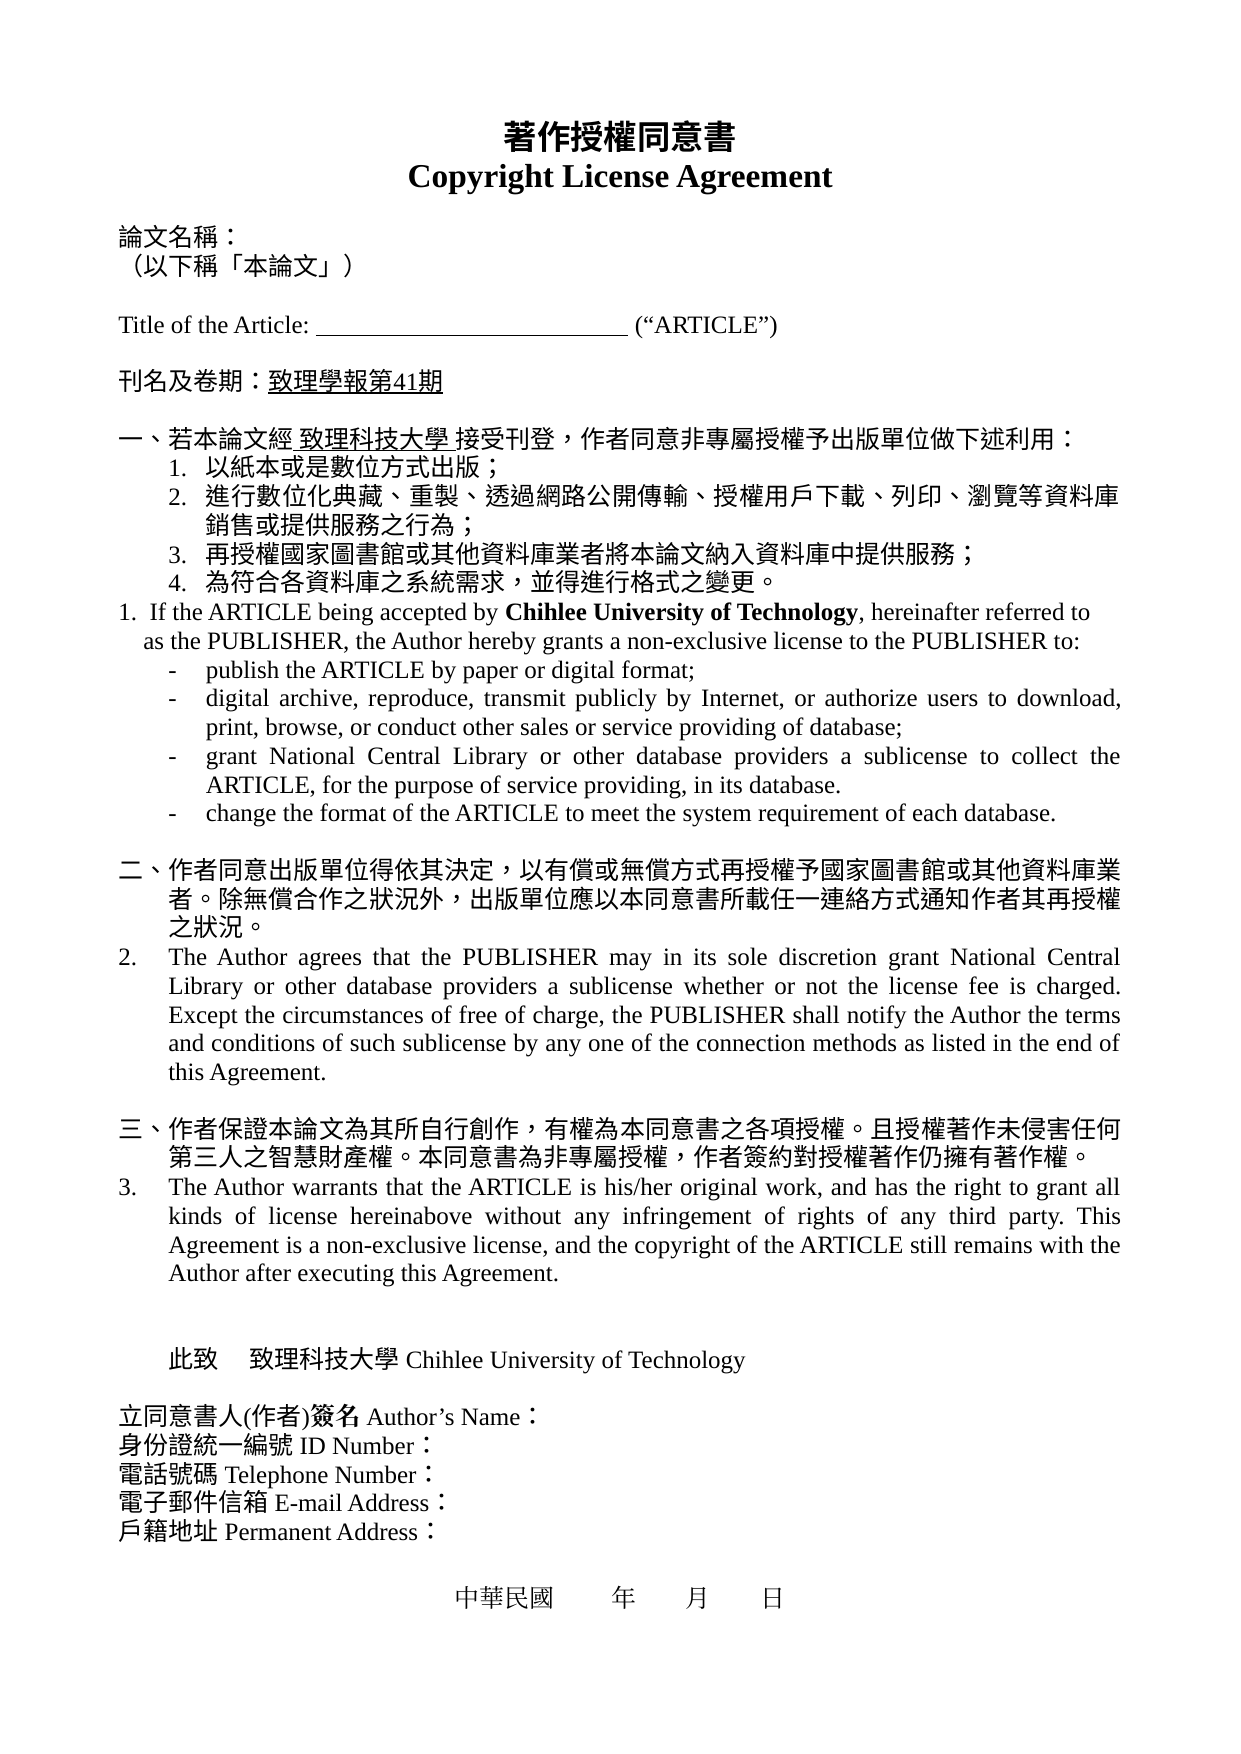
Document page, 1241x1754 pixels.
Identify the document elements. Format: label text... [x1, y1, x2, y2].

list grant National Central Library or other database providers a sublicense to collect the ARTICLE, for the purpose of service providing, in its database. [168, 741, 1122, 798]
text 此致 致理科技大學 Chihlee University of Technology [118, 1345, 1122, 1373]
text 立同意書人(作者)簽名 Author’s Name： [118, 1402, 1122, 1431]
text 一、若本論文經 致理科技大學 接受刊登，作者同意非專屬授權予出版單位做下述利用： [118, 425, 1122, 453]
list digital archive, reproduce, transmit publicly by Internet, or authorize users to download, print, browse, or conduct other sales or service providing of database; [168, 683, 1122, 741]
text 2. The Author agrees that the PUBLISHER may in its sole discretion grant National Central Library or other database providers a sublicense whether or not the license fee is charged. Except the circumstances of free of charge, the PUBLISHER shall notify the Author the terms and conditions of such sublicense by any one of the connection methods as listed in the end of this Agreement. [118, 942, 1122, 1086]
text 電子郵件信箱 E-mail Address： [118, 1488, 1122, 1517]
text 身份證統一編號 ID Number： [118, 1431, 1122, 1460]
text 刊名及卷期：致理學報第41期 [118, 367, 1122, 396]
text as the PUBLISHER, the Author hereby grants a non-exclusive license to the PUBLISHER to: [118, 626, 1122, 655]
text 中華民國 年 月 日 [118, 1584, 1122, 1613]
text 著作授權同意書 [118, 118, 1122, 156]
list 為符合各資料庫之系統需求，並得進行格式之變更。 [168, 568, 1122, 597]
list publish the ARTICLE by paper or digital format; [168, 655, 1122, 683]
text 1. If the ARTICLE being accepted by Chihlee University of Technology, hereinafter referred to [118, 597, 1122, 626]
text 電話號碼 Telephone Number： [118, 1460, 1122, 1488]
list 進行數位化典藏、重製、透過網路公開傳輸、授權用戶下載、列印、瀏覽等資料庫銷售或提供服務之行為； [168, 482, 1122, 540]
text 戶籍地址 Permanent Address： [118, 1517, 1122, 1546]
list 再授權國家圖書館或其他資料庫業者將本論文納入資料庫中提供服務； [168, 540, 1122, 568]
text Copyright License Agreement [118, 156, 1122, 195]
list 以紙本或是數位方式出版； [168, 453, 1122, 482]
text 三、作者保證本論文為其所自行創作，有權為本同意書之各項授權。且授權著作未侵害任何第三人之智慧財產權。本同意書為非專屬授權，作者簽約對授權著作仍擁有著作權。 [118, 1115, 1122, 1172]
text （以下稱「本論文」） [118, 252, 1122, 281]
text 二、作者同意出版單位得依其決定，以有償或無償方式再授權予國家圖書館或其他資料庫業者。除無償合作之狀況外，出版單位應以本同意書所載任一連絡方式通知作者其再授權之狀況。 [118, 856, 1122, 942]
text 論文名稱： [118, 223, 1122, 252]
list change the format of the ARTICLE to meet the system requirement of each database. [168, 798, 1122, 827]
text Title of the Article: (“ARTICLE”) [118, 310, 1122, 338]
text 3. The Author warrants that the ARTICLE is his/her original work, and has the right to grant all kinds of license hereinabove without any infringement of rights of any third party. This Agreement is a non-exclusive license, and the copyright of the ARTICLE still remains with the Author after executing this Agreement. [118, 1172, 1122, 1287]
